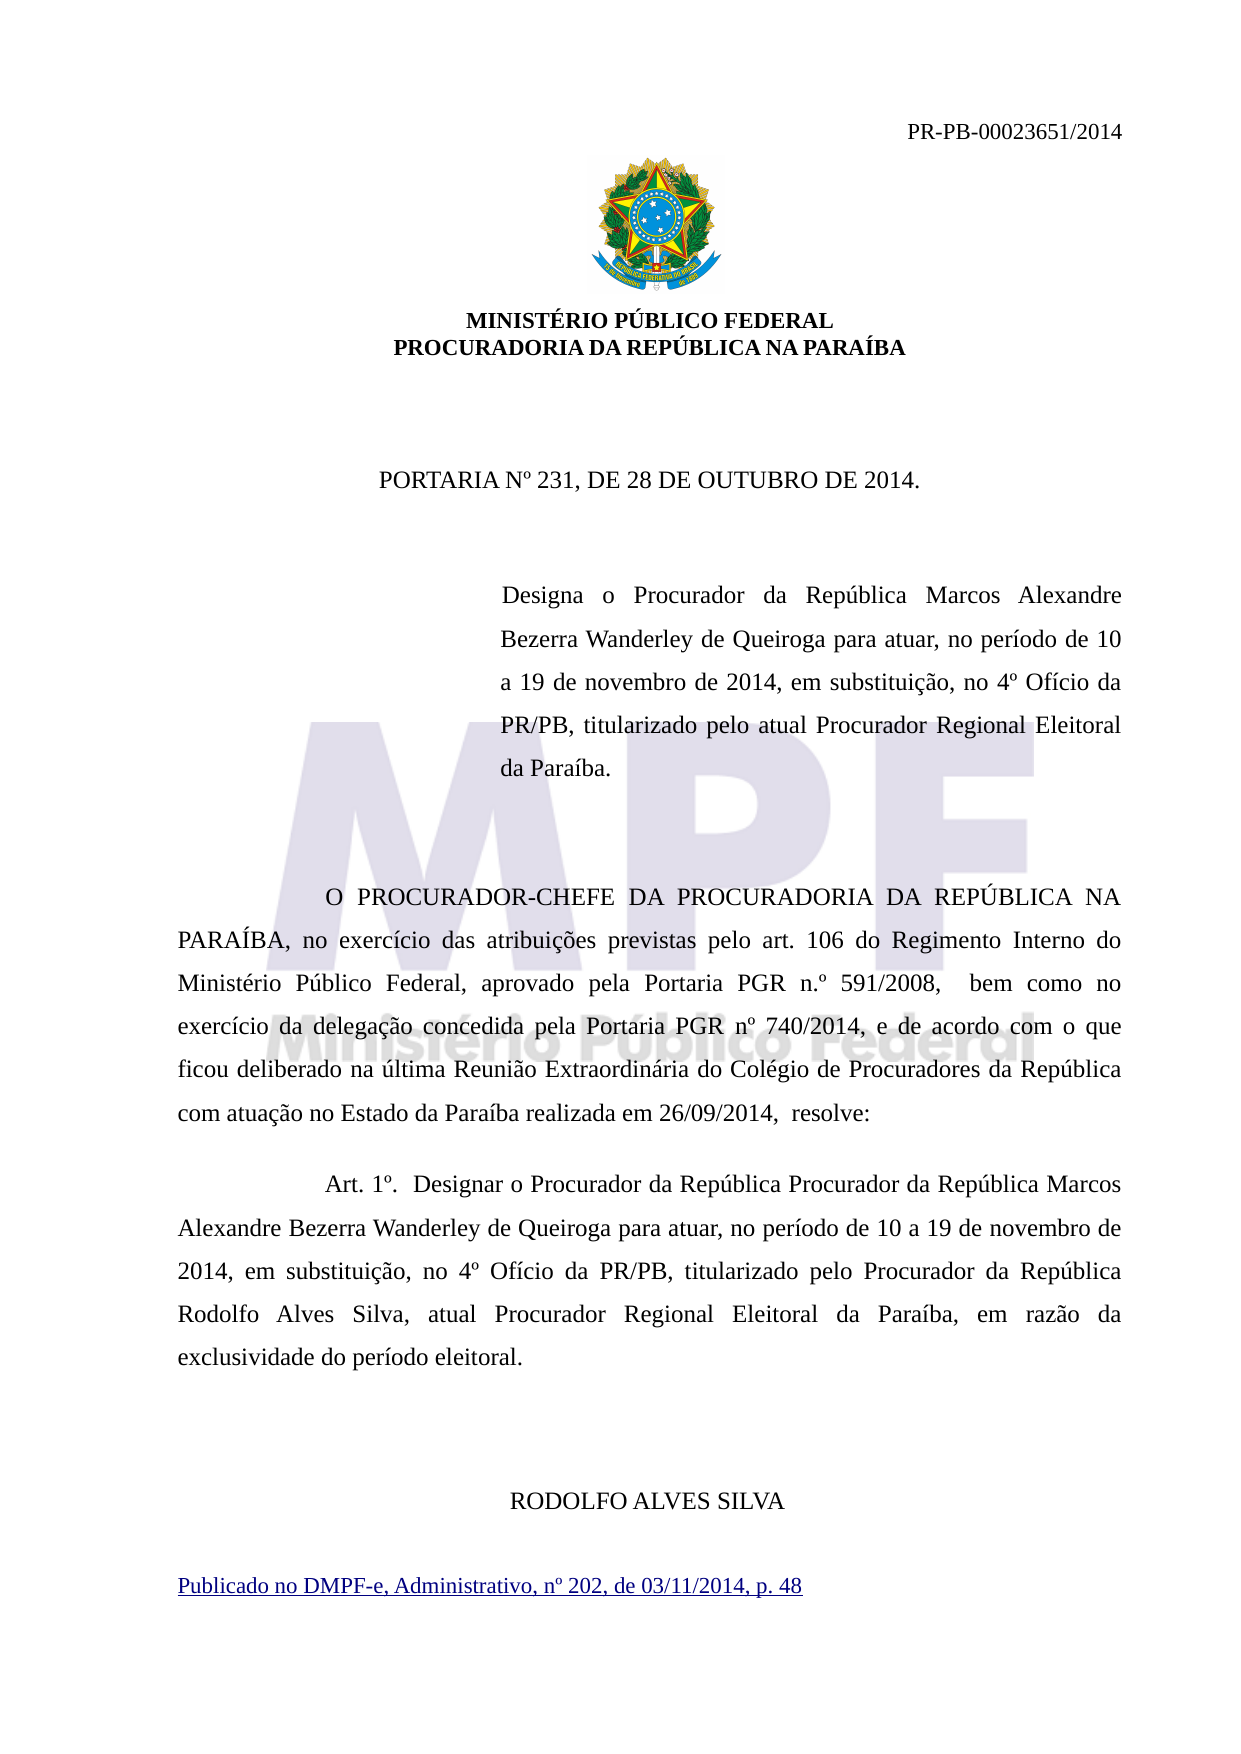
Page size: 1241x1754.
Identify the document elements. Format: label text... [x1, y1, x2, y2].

text Publicado no DMPF-e, Administrativo, nº 202, de 03/11/2014, p. 48 [177, 1572, 1122, 1598]
text Designa o Procurador da República Marcos Alexandre Bezerra Wanderley de Queiroga para atuar, no período de 10 a 19 de novembro de 2014, em substituição, no 4º Ofício da PR/PB, titularizado pelo atual Procurador Regional Eleitoral da Paraíba. [500, 581, 1122, 782]
text PORTARIA Nº 231, DE 28 DE OUTUBRO DE 2014. [177, 466, 1122, 494]
picture [587, 155, 726, 294]
text PROCURADORIA DA REPÚBLICA NA PARAÍBA [177, 334, 1122, 360]
text O PROCURADOR-CHEFE DA PROCURADORIA DA REPÚBLICA NA PARAÍBA, no exercício das atribuições previstas pelo art. 106 do Regimento Interno do Ministério Público Federal, aprovado pela Portaria PGR n.º 591/2008, bem como no exercício da delegação concedida pela Portaria PGR nº 740/2014, e de acordo com o que ficou deliberado na última Reunião Extraordinária do Colégio de Procuradores da República com atuação no Estado da Paraíba realizada em 26/09/2014, resolve: [177, 882, 1122, 1126]
text Art. 1º. Designar o Procurador da República Procurador da República Marcos Alexandre Bezerra Wanderley de Queiroga para atuar, no período de 10 a 19 de novembro de 2014, em substituição, no 4º Ofício da PR/PB, titularizado pelo Procurador da República Rodolfo Alves Silva, atual Procurador Regional Eleitoral da Paraíba, em razão da exclusividade do período eleitoral. [177, 1169, 1122, 1371]
text PR-PB-00023651/2014 [177, 118, 1122, 144]
text RODOLFO ALVES SILVA [177, 1486, 1122, 1514]
picture [266, 722, 1034, 882]
text MINISTÉRIO PÚBLICO FEDERAL [177, 307, 1122, 334]
